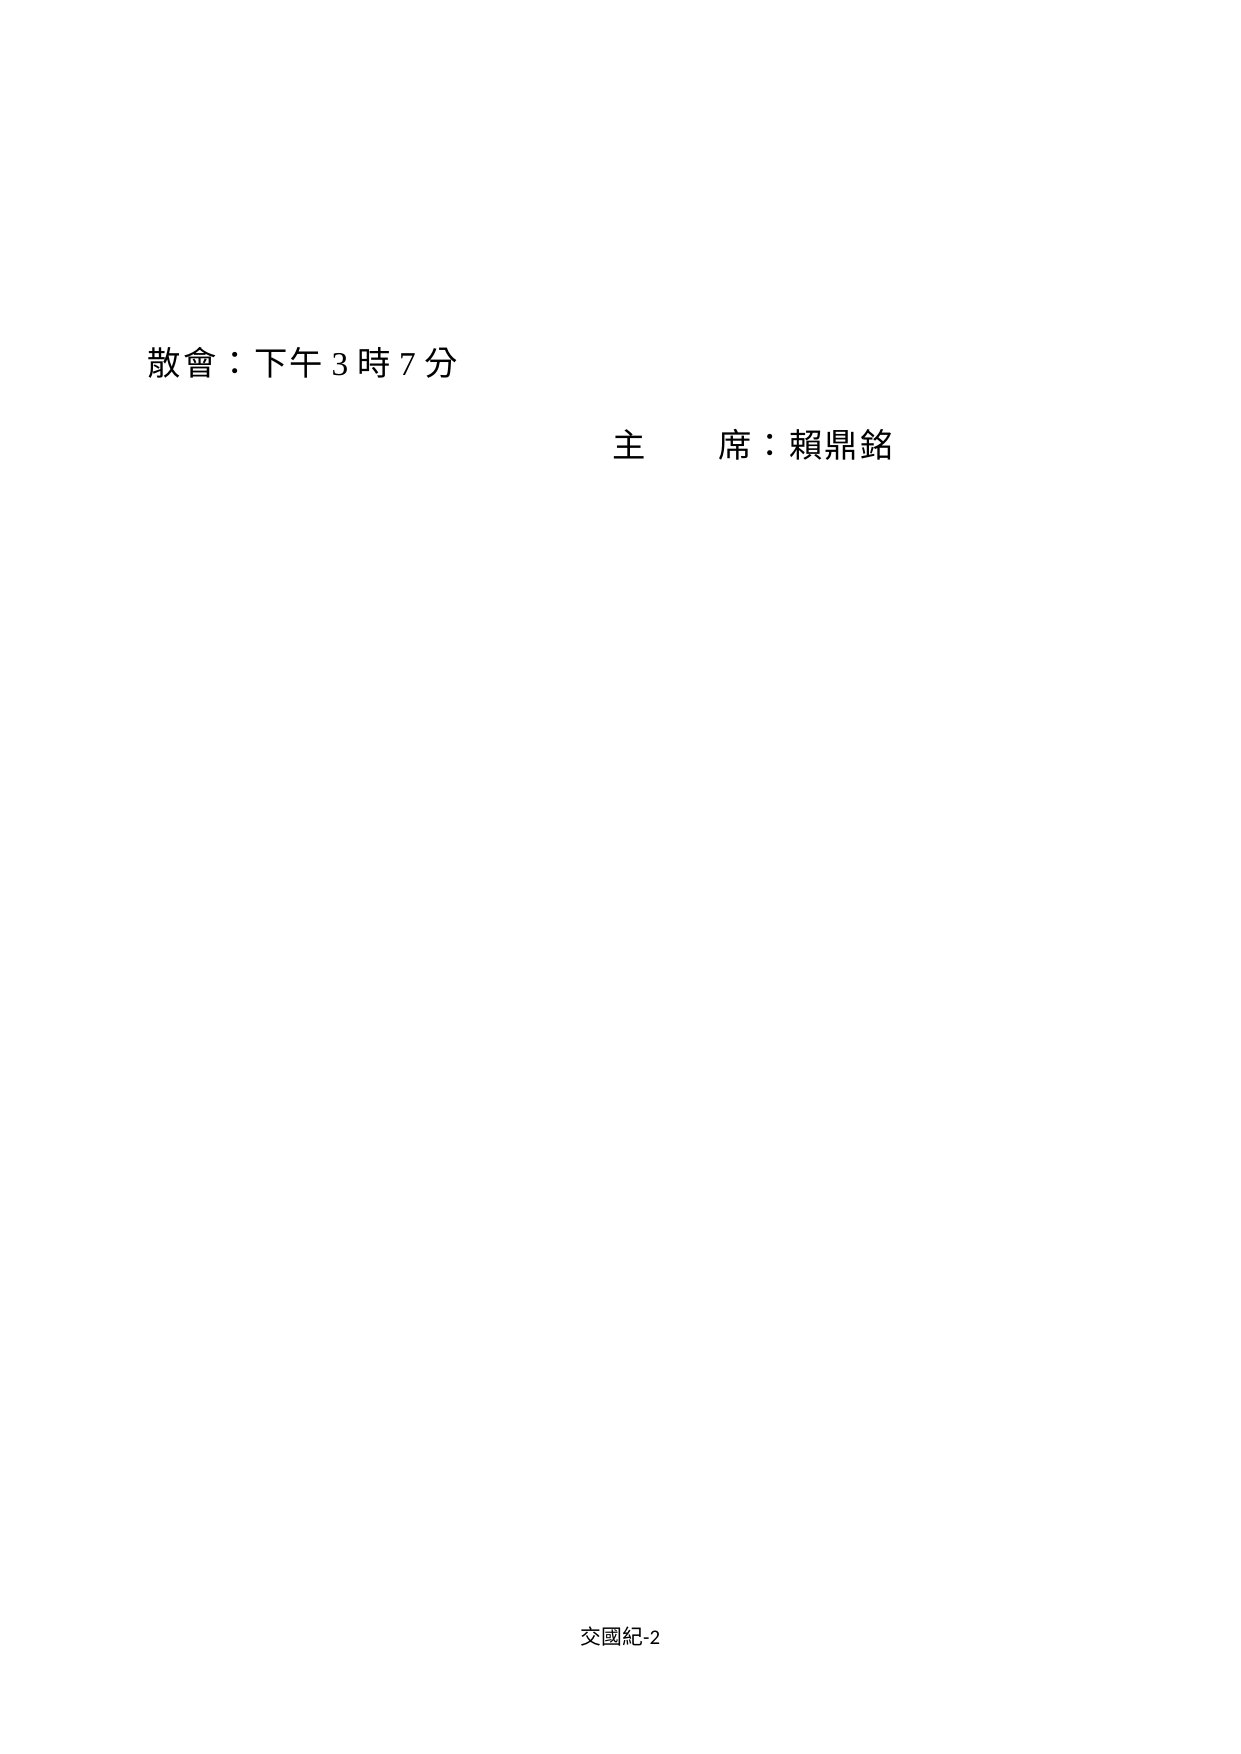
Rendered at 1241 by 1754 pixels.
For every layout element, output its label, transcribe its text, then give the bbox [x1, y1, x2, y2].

text 散會：下午3時7分 [139, 322, 1101, 401]
text 主 席：賴鼎銘 [214, 403, 1101, 480]
